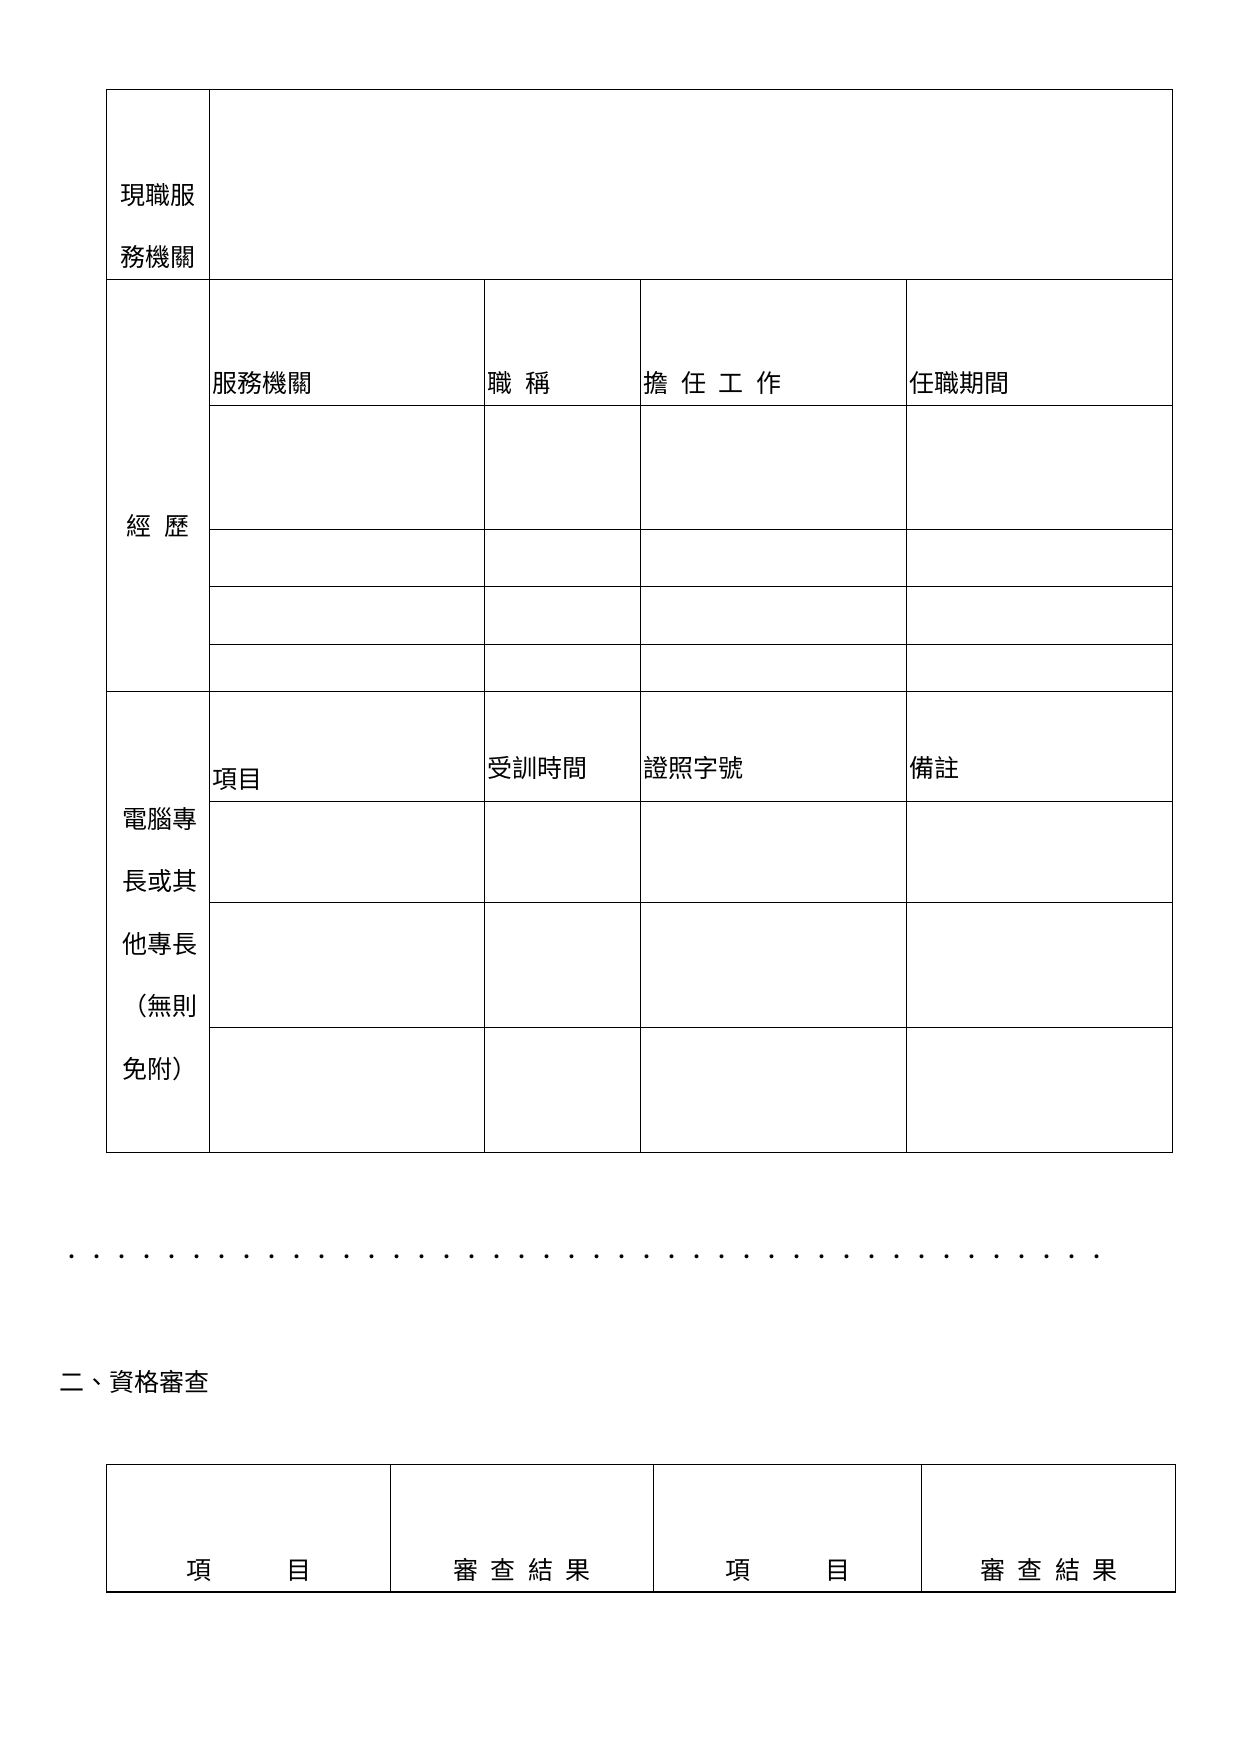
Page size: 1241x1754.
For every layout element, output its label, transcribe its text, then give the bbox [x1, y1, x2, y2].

table_cell 證照字號 [641, 692, 906, 801]
table_cell [907, 406, 1172, 529]
table_cell [485, 903, 640, 1027]
table_cell [641, 645, 906, 691]
table_cell 電腦專長或其他專長（無則免附） [107, 692, 209, 1152]
table_cell [641, 406, 906, 529]
table_header 審 查 結 果 [391, 1465, 653, 1591]
text ．．．．．．．．．．．．．．．．．．．．．．．．．．．．．．．．．．．．．．．．．． [59, 1214, 1181, 1277]
table_cell [210, 903, 484, 1027]
table_cell [485, 645, 640, 691]
table_header 審 查 結 果 [922, 1465, 1175, 1591]
table_cell 任職期間 [907, 280, 1172, 404]
table_cell 現職服務機關 [107, 90, 209, 279]
table_cell [210, 530, 484, 586]
table_cell [907, 645, 1172, 691]
table_cell [641, 903, 906, 1027]
table_cell [210, 90, 1172, 279]
table_cell [485, 802, 640, 902]
table_cell [907, 1028, 1172, 1152]
table_cell 經 歷 [107, 280, 209, 691]
table_cell [907, 587, 1172, 644]
table_cell 受訓時間 [485, 692, 640, 801]
table_cell [641, 587, 906, 644]
table_cell [210, 406, 484, 529]
table_cell 服務機關 [210, 280, 484, 404]
table_cell [907, 530, 1172, 586]
table_cell [210, 1028, 484, 1152]
table_cell [907, 802, 1172, 902]
table_cell 職 稱 [485, 280, 640, 404]
table_header 項 目 [654, 1465, 921, 1591]
table_cell [210, 587, 484, 644]
table_cell [485, 1028, 640, 1152]
table_cell [485, 406, 640, 529]
table_header 項 目 [107, 1465, 390, 1591]
table_cell [210, 802, 484, 902]
table_cell [641, 802, 906, 902]
table_cell [485, 587, 640, 644]
table_cell 擔 任 工 作 [641, 280, 906, 404]
table_cell [485, 530, 640, 586]
table_cell [641, 1028, 906, 1152]
text 二、資格審查 [59, 1339, 1181, 1402]
table_cell [641, 530, 906, 586]
table_cell 備註 [907, 692, 1172, 801]
table_cell [210, 645, 484, 691]
table_cell 項目 [210, 692, 484, 801]
table_cell [907, 903, 1172, 1027]
